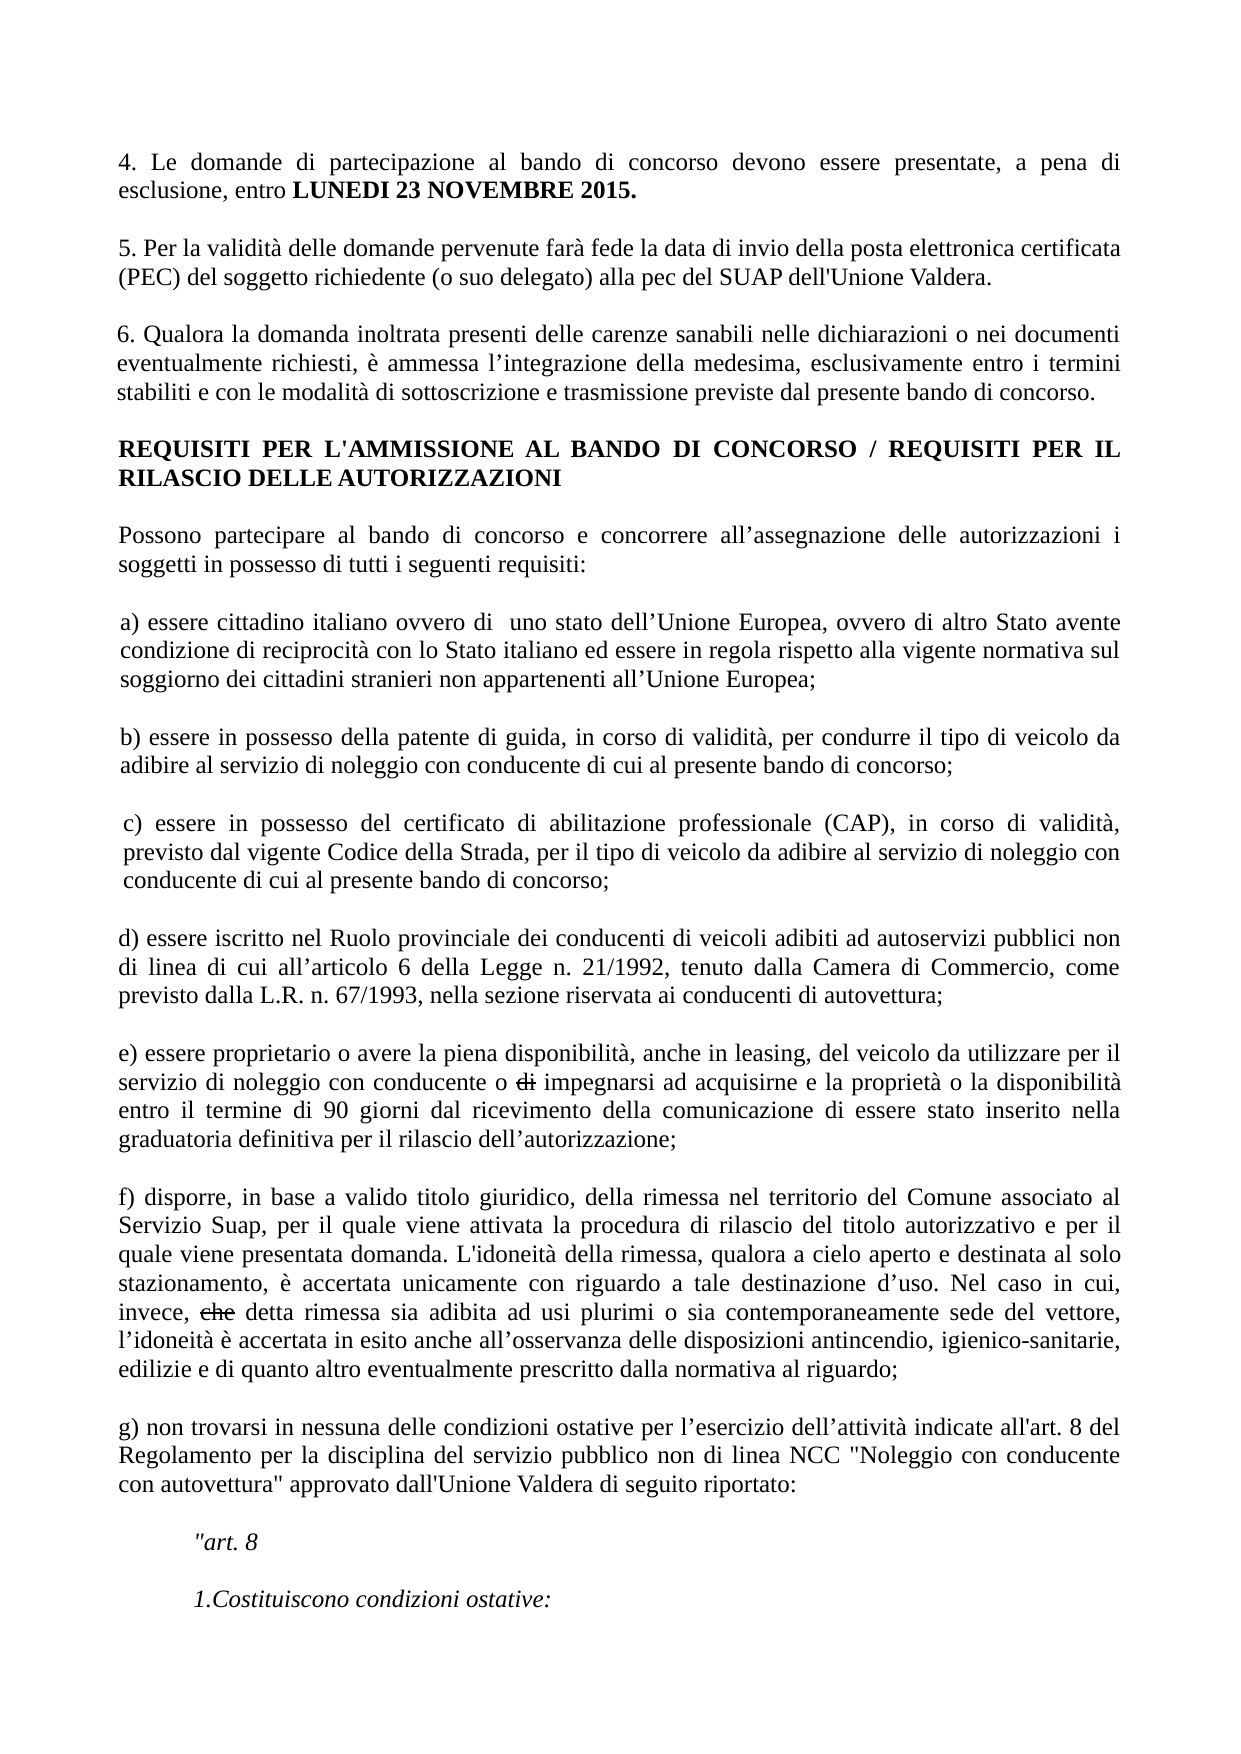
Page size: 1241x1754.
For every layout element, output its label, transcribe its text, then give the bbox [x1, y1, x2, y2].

list f) disporre, in base a valido titolo giuridico, della rimessa nel territorio del Comune associato al Servizio Suap, per il quale viene attivata la procedura di rilascio del titolo autorizzativo e per il quale viene presentata domanda. L'idoneità della rimessa, qualora a cielo aperto e destinata al solo stazionamento, è accertata unicamente con riguardo a tale destinazione d’uso. Nel caso in cui, invece, che detta rimessa sia adibita ad usi plurimi o sia contemporaneamente sede del vettore, l’idoneità è accertata in esito anche all’osservanza delle disposizioni antincendio, igienico-sanitarie, edilizie e di quanto altro eventualmente prescritto dalla normativa al riguardo; [117, 1182, 1122, 1383]
list 6. Qualora la domanda inoltrata presenti delle carenze sanabili nelle dichiarazioni o nei documenti eventualmente richiesti, è ammessa l’integrazione della medesima, esclusivamente entro i termini stabiliti e con le modalità di sottoscrizione e trasmissione previste dal presente bando di concorso. [117, 319, 1122, 406]
list d) essere iscritto nel Ruolo provinciale dei conducenti di veicoli adibiti ad autoservizi pubblici non di linea di cui all’articolo 6 della Legge n. 21/1992, tenuto dalla Camera di Commercio, come previsto dalla L.R. n. 67/1993, nella sezione riservata ai conducenti di autovettura; [117, 923, 1122, 1009]
text 4. Le domande di partecipazione al bando di concorso devono essere presentate, a pena di esclusione, entro LUNEDI 23 NOVEMBRE 2015. [118, 147, 1122, 204]
text 5. Per la validità delle domande pervenute farà fede la data di invio della posta elettronica certificata (PEC) del soggetto richiedente (o suo delegato) alla pec del SUAP dell'Unione Valdera. [118, 233, 1122, 291]
list b) essere in possesso della patente di guida, in corso di validità, per condurre il tipo di veicolo da adibire al servizio di noleggio con conducente di cui al presente bando di concorso; [117, 722, 1122, 779]
text REQUISITI PER L'AMMISSIONE AL BANDO DI CONCORSO / REQUISITI PER IL RILASCIO DELLE AUTORIZZAZIONI [118, 434, 1122, 492]
text Possono partecipare al bando di concorso e concorrere all’assegnazione delle autorizzazioni i soggetti in possesso di tutti i seguenti requisiti: [118, 521, 1122, 578]
list "art. 8 [156, 1527, 1122, 1556]
list 1.Costituiscono condizioni ostative: [156, 1584, 1122, 1613]
list g) non trovarsi in nessuna delle condizioni ostative per l’esercizio dell’attività indicate all'art. 8 del Regolamento per la disciplina del servizio pubblico non di linea NCC "Noleggio con conducente con autovettura" approvato dall'Unione Valdera di seguito riportato: [117, 1412, 1122, 1498]
list e) essere proprietario o avere la piena disponibilità, anche in leasing, del veicolo da utilizzare per il servizio di noleggio con conducente o di impegnarsi ad acquisirne e la proprietà o la disponibilità entro il termine di 90 giorni dal ricevimento della comunicazione di essere stato inserito nella graduatoria definitiva per il rilascio dell’autorizzazione; [117, 1038, 1122, 1153]
list a) essere cittadino italiano ovvero di uno stato dell’Unione Europea, ovvero di altro Stato avente condizione di reciprocità con lo Stato italiano ed essere in regola rispetto alla vigente normativa sul soggiorno dei cittadini stranieri non appartenenti all’Unione Europea; [117, 607, 1122, 693]
list c) essere in possesso del certificato di abilitazione professionale (CAP), in corso di validità, previsto dal vigente Codice della Strada, per il tipo di veicolo da adibire al servizio di noleggio con conducente di cui al presente bando di concorso; [123, 808, 1122, 894]
